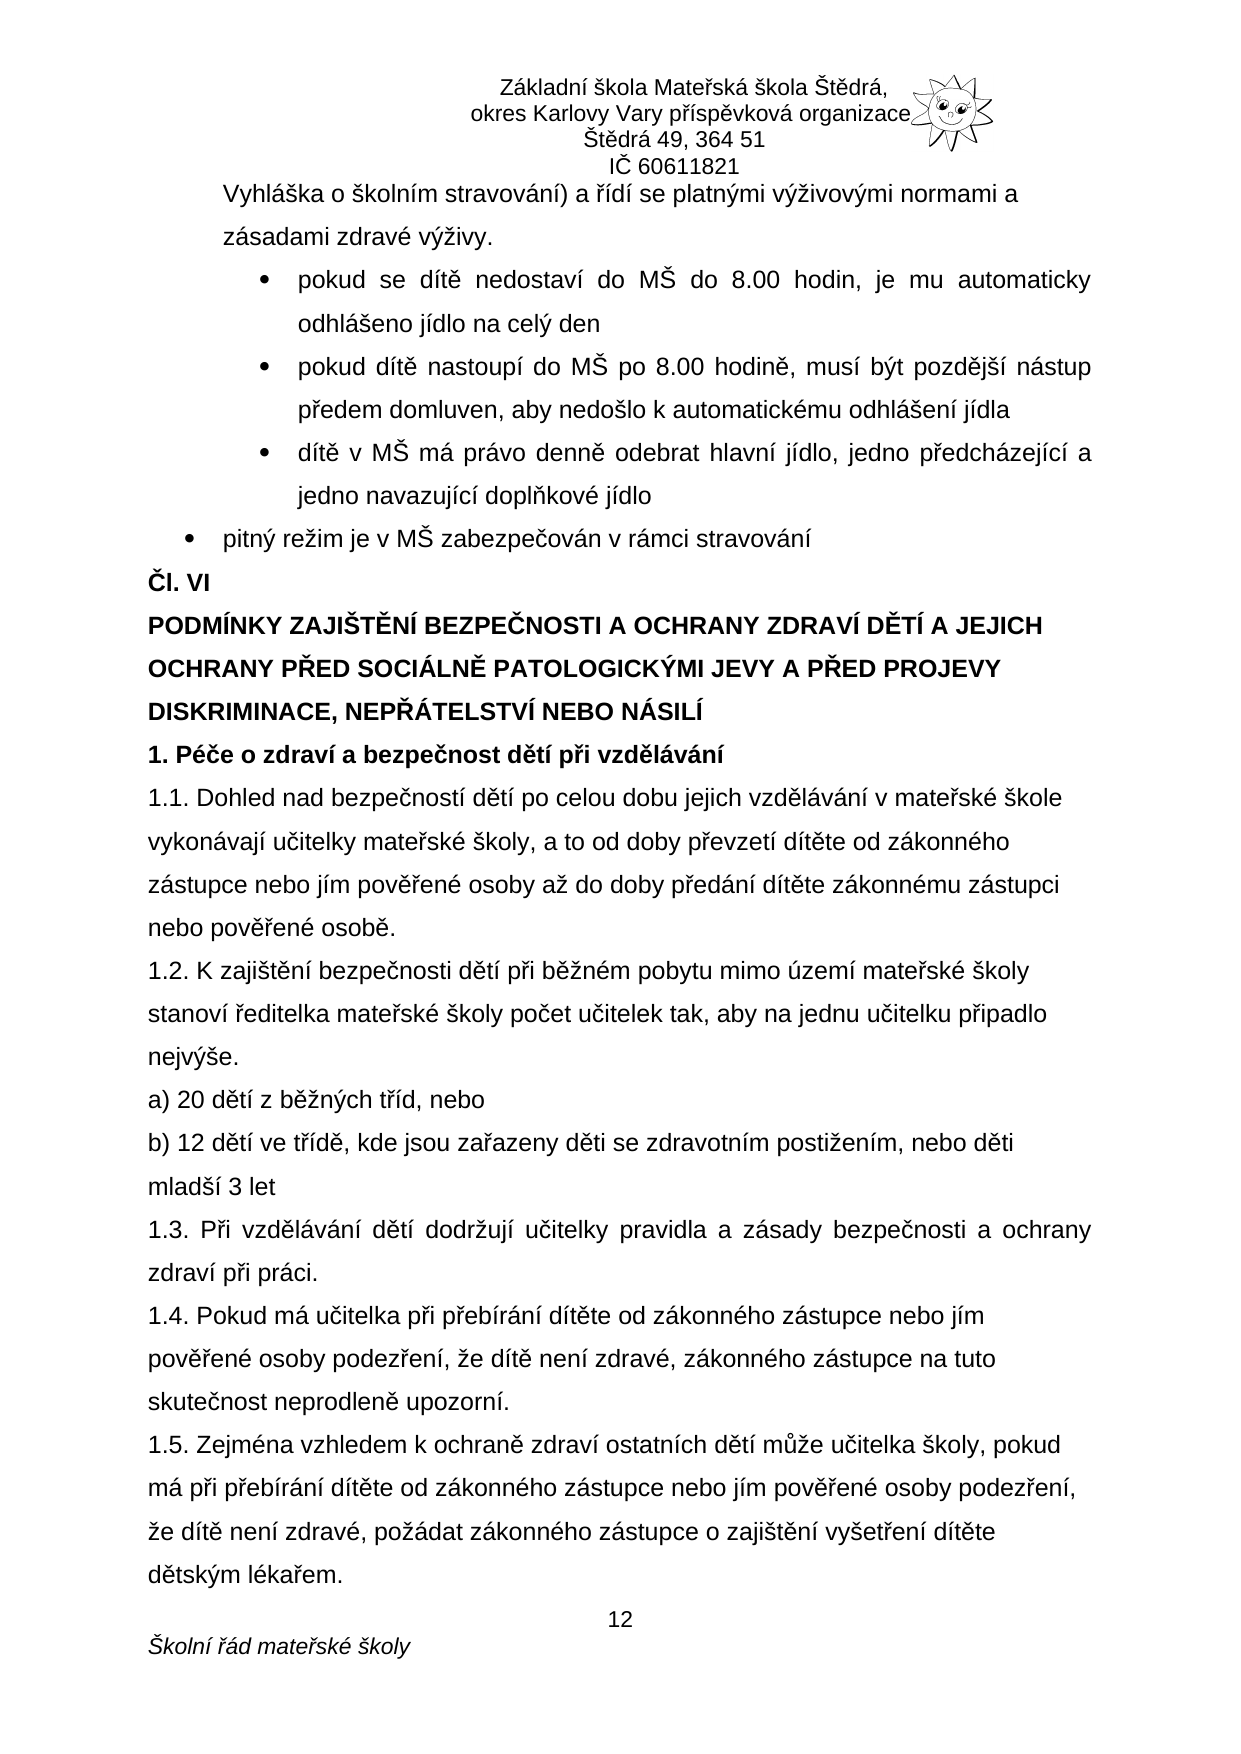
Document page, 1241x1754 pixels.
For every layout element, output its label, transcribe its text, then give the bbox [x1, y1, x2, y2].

list pitný režim je v MŠ zabezpečován v rámci stravování [185, 524, 1093, 553]
text 1.5. Zejména vzhledem k ochraně zdraví ostatních dětí může učitelka školy, pokud má při přebírání dítěte od zákonného zástupce nebo jím pověřené osoby podezření, že dítě není zdravé, požádat zákonného zástupce o zajištění vyšetření dítěte dětským lékařem. [148, 1430, 1093, 1588]
text PODMÍNKY ZAJIŠTĚNÍ BEZPEČNOSTI A OCHRANY ZDRAVÍ DĚTÍ A JEJICH OCHRANY PŘED SOCIÁLNĚ PATOLOGICKÝMI JEVY A PŘED PROJEVY DISKRIMINACE, NEPŘÁTELSTVÍ NEBO NÁSILÍ [148, 611, 1093, 726]
text 1.4. Pokud má učitelka při přebírání dítěte od zákonného zástupce nebo jím pověřené osoby podezření, že dítě není zdravé, zákonného zástupce na tuto skutečnost neprodleně upozorní. [148, 1301, 1093, 1416]
text b) 12 dětí ve třídě, kde jsou zařazeny děti se zdravotním postižením, nebo děti mladší 3 let [148, 1128, 1093, 1200]
text Čl. VI [148, 568, 1093, 596]
list pokud se dítě nedostaví do MŠ do 8.00 hodin, je mu automaticky odhlášeno jídlo na celý den [260, 265, 1093, 337]
text 1.2. K zajištění bezpečnosti dětí při běžném pobytu mimo území mateřské školy stanoví ředitelka mateřské školy počet učitelek tak, aby na jednu učitelku připadlo nejvýše. [148, 956, 1093, 1071]
list Vyhláška o školním stravování) a řídí se platnými výživovými normami a zásadami zdravé výživy. [185, 179, 1093, 251]
list dítě v MŠ má právo denně odebrat hlavní jídlo, jedno předcházející a jedno navazující doplňkové jídlo [260, 438, 1093, 510]
text 1.3. Při vzdělávání dětí dodržují učitelky pravidla a zásady bezpečnosti a ochrany zdraví při práci. [148, 1214, 1093, 1286]
text a) 20 dětí z běžných tříd, nebo [148, 1085, 1093, 1114]
text 1.1. Dohled nad bezpečností dětí po celou dobu jejich vzdělávání v mateřské škole vykonávají učitelky mateřské školy, a to od doby převzetí dítěte od zákonného zástupce nebo jím pověřené osoby až do doby předání dítěte zákonnému zástupci nebo pověřené osobě. [148, 783, 1093, 941]
list pokud dítě nastoupí do MŠ po 8.00 hodině, musí být pozdější nástup předem domluven, aby nedošlo k automatickému odhlášení jídla [260, 352, 1093, 424]
text 1. Péče o zdraví a bezpečnost dětí při vzdělávání [148, 740, 1093, 769]
